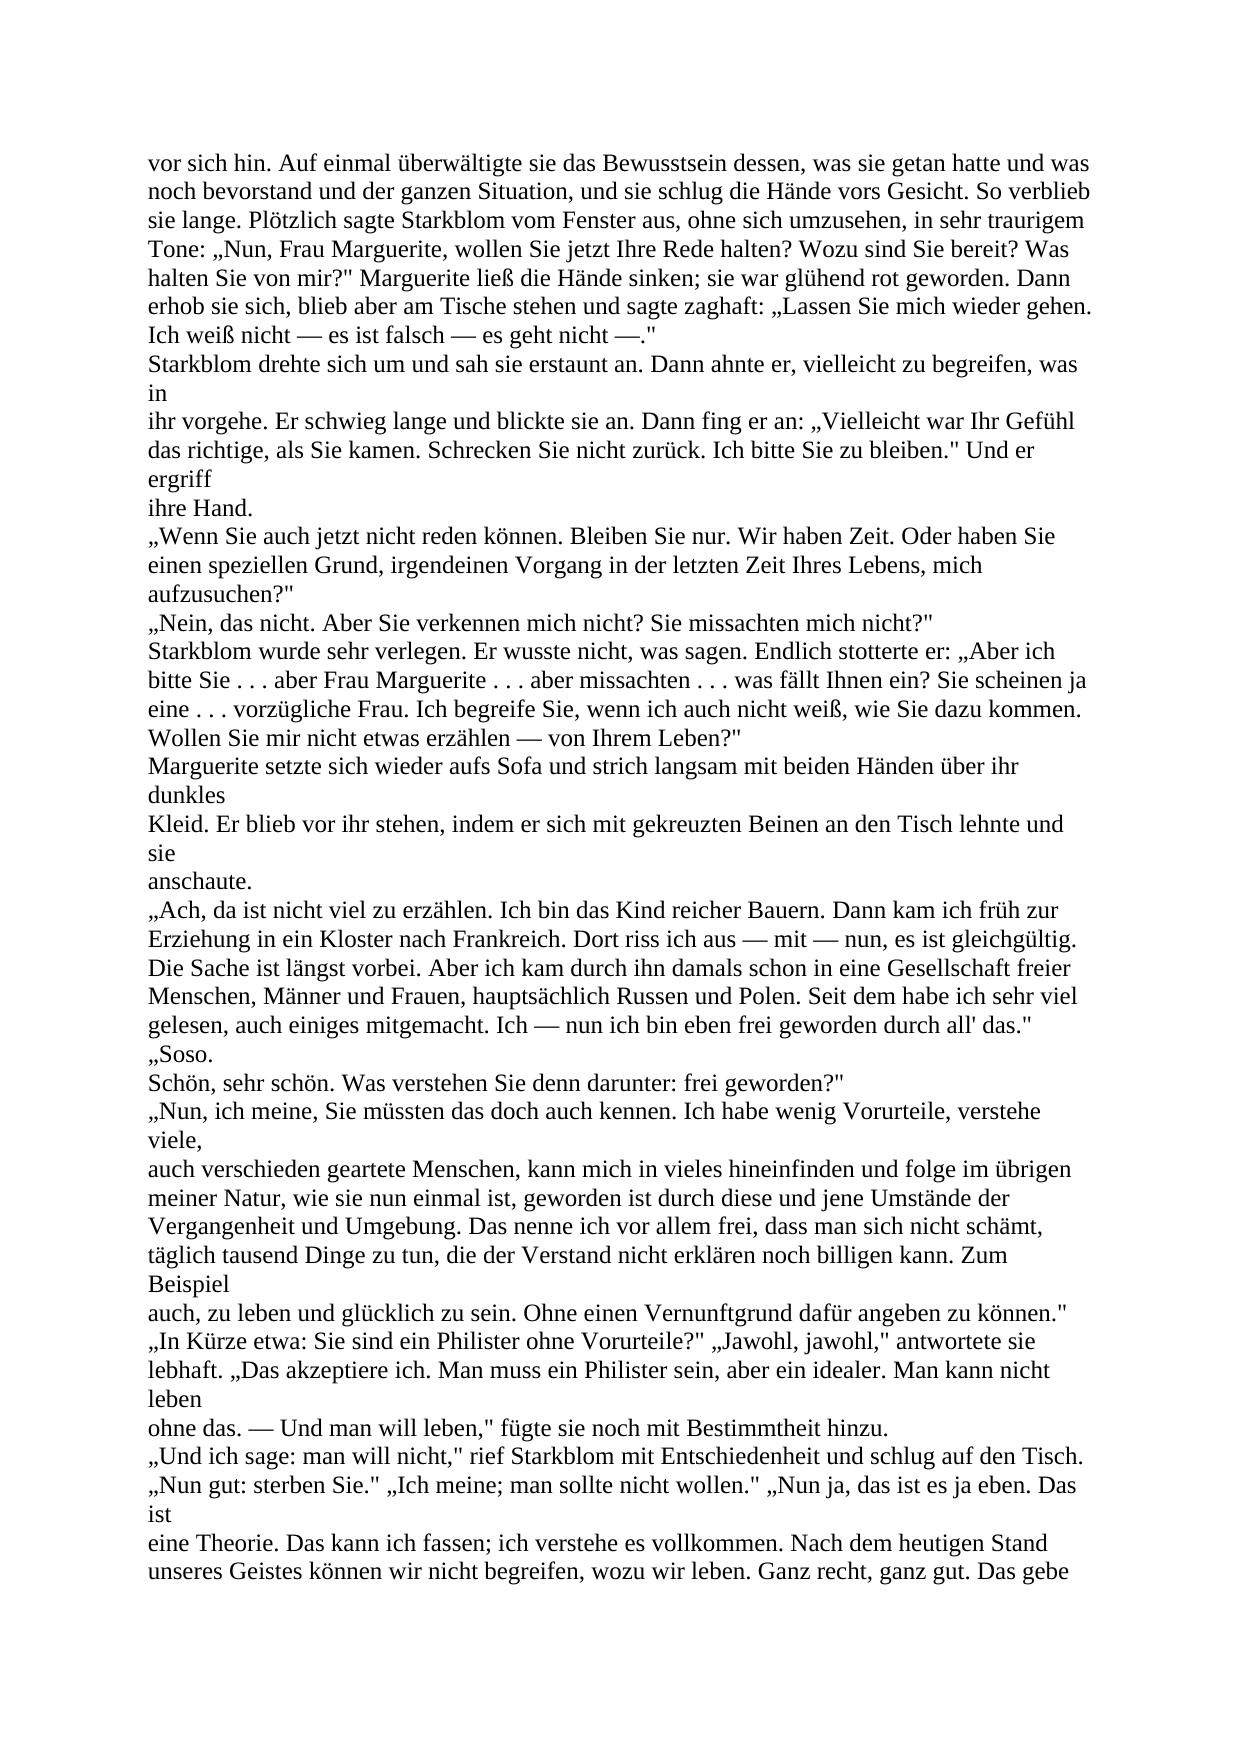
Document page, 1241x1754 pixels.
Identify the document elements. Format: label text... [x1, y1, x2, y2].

text eine Theorie. Das kann ich fassen; ich verstehe es vollkommen. Nach dem heutigen Stand [148, 1528, 1093, 1556]
text meiner Natur, wie sie nun einmal ist, geworden ist durch diese und jene Umstände der [148, 1183, 1093, 1211]
text „In Kürze etwa: Sie sind ein Philister ohne Vorurteile?" „Jawohl, jawohl," antwortete sie [148, 1326, 1093, 1355]
text lebhaft. „Das akzeptiere ich. Man muss ein Philister sein, aber ein idealer. Man kann nicht leben [148, 1355, 1093, 1413]
text „Nun, ich meine, Sie müssten das doch auch kennen. Ich habe wenig Vorurteile, verstehe viele, [148, 1096, 1093, 1154]
text bitte Sie . . . aber Frau Marguerite . . . aber missachten . . . was fällt Ihnen ein? Sie scheinen ja [148, 665, 1093, 694]
text Die Sache ist längst vorbei. Aber ich kam durch ihn damals schon in eine Gesellschaft freier [148, 953, 1093, 981]
text erhob sie sich, blieb aber am Tische stehen und sagte zaghaft: „Lassen Sie mich wieder gehen. [148, 291, 1093, 320]
text Starkblom wurde sehr verlegen. Er wusste nicht, was sagen. Endlich stotterte er: „Aber ich [148, 636, 1093, 665]
text „Ach, da ist nicht viel zu erzählen. Ich bin das Kind reicher Bauern. Dann kam ich früh zur [148, 895, 1093, 924]
text Vergangenheit und Umgebung. Das nenne ich vor allem frei, dass man sich nicht schämt, [148, 1211, 1093, 1240]
text Kleid. Er blieb vor ihr stehen, indem er sich mit gekreuzten Beinen an den Tisch lehnte und sie [148, 809, 1093, 866]
text „Wenn Sie auch jetzt nicht reden können. Bleiben Sie nur. Wir haben Zeit. Oder haben Sie [148, 521, 1093, 550]
text sie lange. Plötzlich sagte Starkblom vom Fenster aus, ohne sich umzusehen, in sehr traurigem [148, 205, 1093, 234]
text ihre Hand. [148, 493, 1093, 521]
text Erziehung in ein Kloster nach Frankreich. Dort riss ich aus — mit — nun, es ist gleichgültig. [148, 924, 1093, 953]
text eine . . . vorzügliche Frau. Ich begreife Sie, wenn ich auch nicht weiß, wie Sie dazu kommen. [148, 694, 1093, 723]
text Starkblom drehte sich um und sah sie erstaunt an. Dann ahnte er, vielleicht zu begreifen, was in [148, 349, 1093, 406]
text anschaute. [148, 866, 1093, 895]
text täglich tausend Dinge zu tun, die der Verstand nicht erklären noch billigen kann. Zum Beispiel [148, 1240, 1093, 1298]
text Ich weiß nicht — es ist falsch — es geht nicht —." [148, 320, 1093, 349]
text halten Sie von mir?" Marguerite ließ die Hände sinken; sie war glühend rot geworden. Dann [148, 263, 1093, 291]
text auch, zu leben und glücklich zu sein. Ohne einen Vernunftgrund dafür angeben zu können." [148, 1298, 1093, 1326]
text noch bevorstand und der ganzen Situation, und sie schlug die Hände vors Gesicht. So verblieb [148, 176, 1093, 205]
text aufzusuchen?" [148, 579, 1093, 608]
text das richtige, als Sie kamen. Schrecken Sie nicht zurück. Ich bitte Sie zu bleiben." Und er ergriff [148, 435, 1093, 493]
text ihr vorgehe. Er schwieg lange und blickte sie an. Dann fing er an: „Vielleicht war Ihr Gefühl [148, 406, 1093, 435]
text einen speziellen Grund, irgendeinen Vorgang in der letzten Zeit Ihres Lebens, mich [148, 550, 1093, 579]
text Marguerite setzte sich wieder aufs Sofa und strich langsam mit beiden Händen über ihr dunkles [148, 751, 1093, 809]
text Tone: „Nun, Frau Marguerite, wollen Sie jetzt Ihre Rede halten? Wozu sind Sie bereit? Was [148, 234, 1093, 263]
text „Nun gut: sterben Sie." „Ich meine; man sollte nicht wollen." „Nun ja, das ist es ja eben. Das ist [148, 1470, 1093, 1528]
text Menschen, Männer und Frauen, hauptsächlich Russen und Polen. Seit dem habe ich sehr viel [148, 981, 1093, 1010]
text „Nein, das nicht. Aber Sie verkennen mich nicht? Sie missachten mich nicht?" [148, 608, 1093, 636]
text Wollen Sie mir nicht etwas erzählen — von Ihrem Leben?" [148, 723, 1093, 751]
text ohne das. — Und man will leben," fügte sie noch mit Bestimmtheit hinzu. [148, 1413, 1093, 1441]
text auch verschieden geartete Menschen, kann mich in vieles hineinfinden und folge im übrigen [148, 1154, 1093, 1183]
text vor sich hin. Auf einmal überwältigte sie das Bewusstsein dessen, was sie getan hatte und was [148, 148, 1093, 176]
text gelesen, auch einiges mitgemacht. Ich — nun ich bin eben frei geworden durch all' das." „Soso. [148, 1010, 1093, 1068]
text unseres Geistes können wir nicht begreifen, wozu wir leben. Ganz recht, ganz gut. Das gebe [148, 1556, 1093, 1585]
text Schön, sehr schön. Was verstehen Sie denn darunter: frei geworden?" [148, 1068, 1093, 1096]
text „Und ich sage: man will nicht," rief Starkblom mit Entschiedenheit und schlug auf den Tisch. [148, 1441, 1093, 1470]
